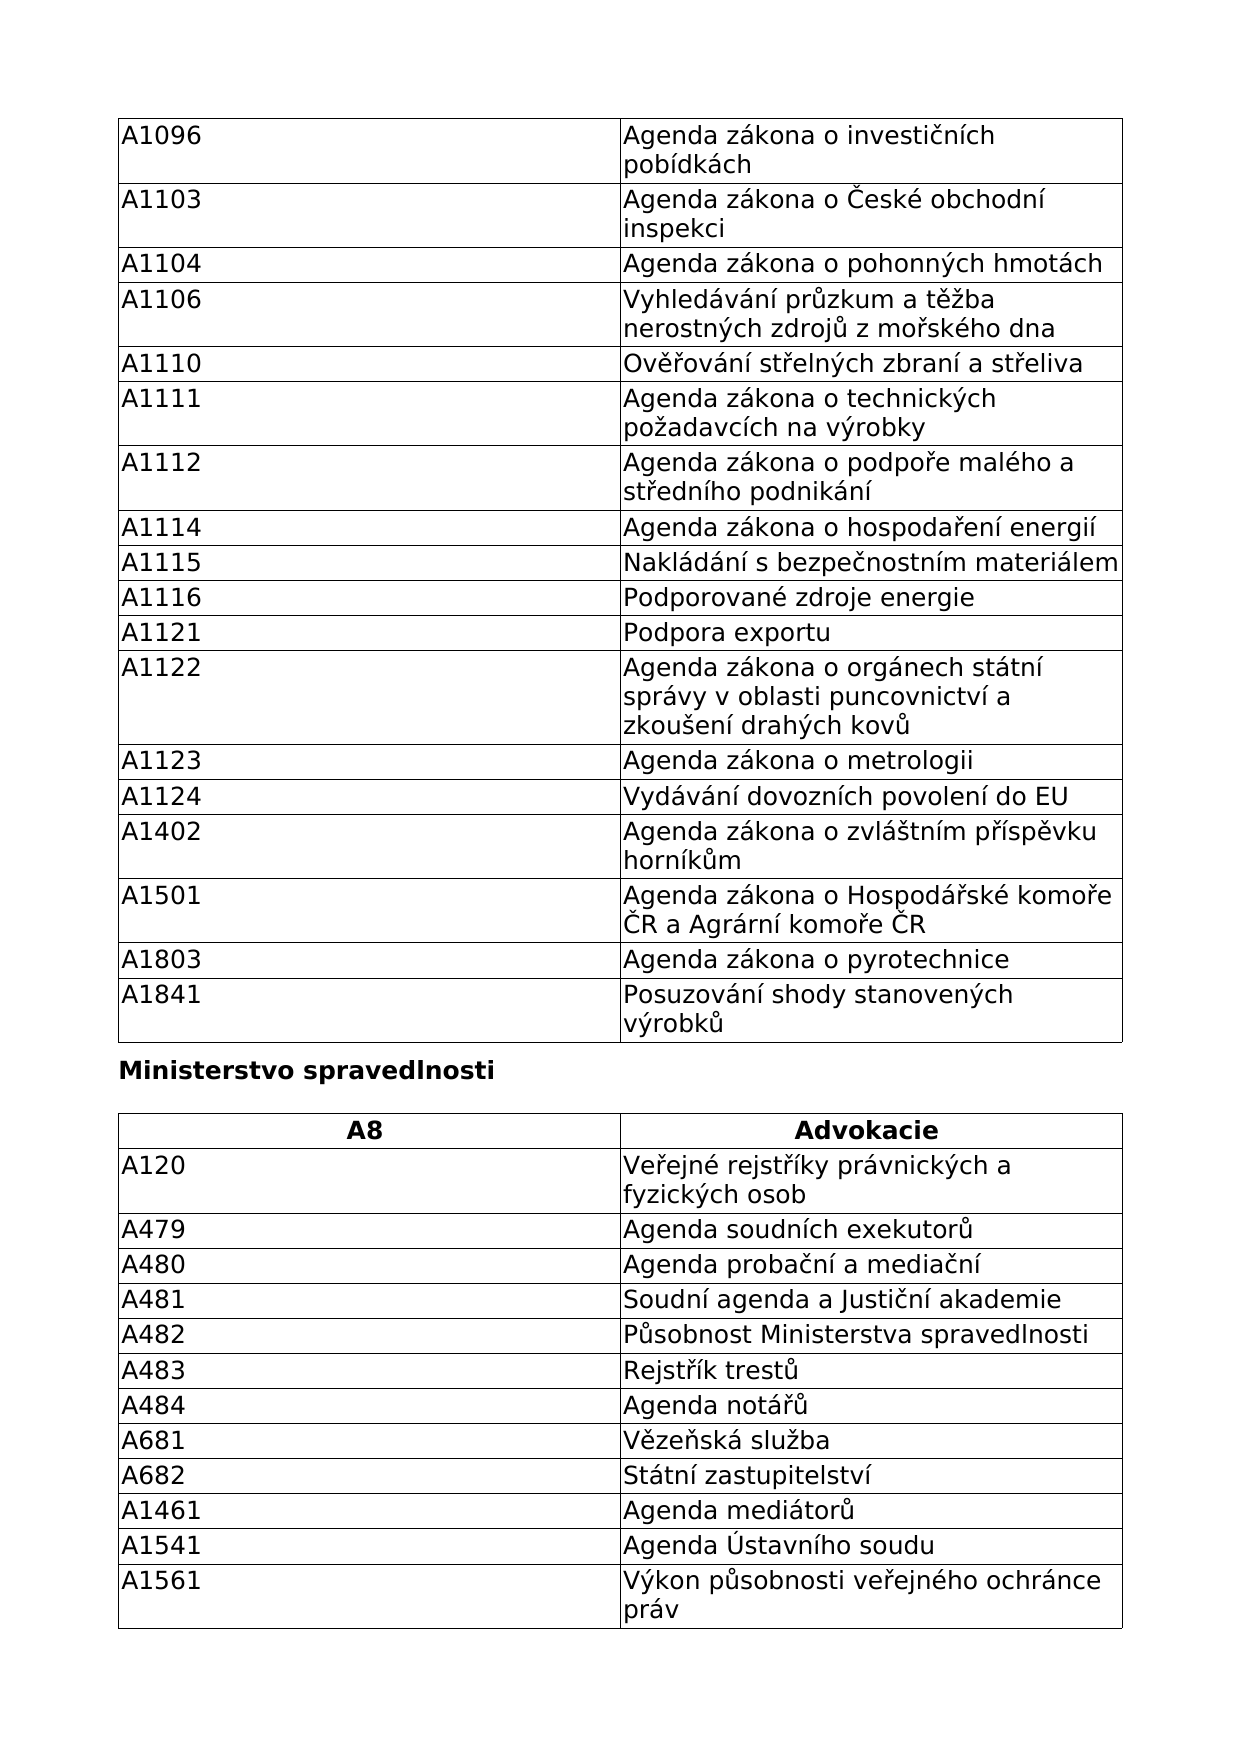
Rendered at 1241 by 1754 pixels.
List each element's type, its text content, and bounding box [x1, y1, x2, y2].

table_cell A1461 [119, 1494, 620, 1528]
table_cell Vyhledávání průzkum a těžba nerostných zdrojů z mořského dna [621, 283, 1122, 346]
table_cell A1112 [119, 446, 620, 510]
table_cell Agenda zákona o Hospodářské komoře ČR a Agrární komoře ČR [621, 879, 1122, 942]
table_cell Agenda zákona o České obchodní inspekci [621, 184, 1122, 247]
table_cell A681 [119, 1424, 620, 1458]
table_cell Agenda zákona o pyrotechnice [621, 943, 1122, 977]
table_cell Agenda zákona o hospodaření energií [621, 511, 1122, 545]
table_cell A1096 [119, 119, 620, 182]
table_cell A120 [119, 1149, 620, 1212]
table_cell A481 [119, 1284, 620, 1318]
table_cell A1561 [119, 1565, 620, 1628]
table_cell Rejstřík trestů [621, 1354, 1122, 1388]
table_cell Agenda mediátorů [621, 1494, 1122, 1528]
table_cell A1123 [119, 745, 620, 779]
table_cell Nakládání s bezpečnostním materiálem [621, 546, 1122, 580]
table_cell A1111 [119, 382, 620, 445]
table_cell A1541 [119, 1529, 620, 1563]
table_cell Působnost Ministerstva spravedlnosti [621, 1319, 1122, 1353]
table_cell A1104 [119, 248, 620, 282]
table_cell A1110 [119, 347, 620, 381]
table_cell A1122 [119, 651, 620, 743]
table_cell Státní zastupitelství [621, 1459, 1122, 1493]
table_cell A1114 [119, 511, 620, 545]
table_cell A484 [119, 1389, 620, 1423]
table_cell A1103 [119, 184, 620, 247]
table_cell Agenda probační a mediační [621, 1249, 1122, 1283]
table_cell Vězeňská služba [621, 1424, 1122, 1458]
text Ministerstvo spravedlnosti [118, 1057, 1122, 1086]
table_cell Agenda soudních exekutorů [621, 1214, 1122, 1247]
table_cell A483 [119, 1354, 620, 1388]
table_cell A1124 [119, 780, 620, 814]
table_cell Agenda zákona o technických požadavcích na výrobky [621, 382, 1122, 445]
table_header Advokacie [621, 1114, 1122, 1148]
table_cell A480 [119, 1249, 620, 1283]
table_cell Agenda notářů [621, 1389, 1122, 1423]
table_cell A1501 [119, 879, 620, 942]
table_cell Agenda Ústavního soudu [621, 1529, 1122, 1563]
table_cell Soudní agenda a Justiční akademie [621, 1284, 1122, 1318]
table_cell Ověřování střelných zbraní a střeliva [621, 347, 1122, 381]
table_cell A1402 [119, 815, 620, 878]
table_cell Vydávání dovozních povolení do EU [621, 780, 1122, 814]
table_cell Agenda zákona o podpoře malého a středního podnikání [621, 446, 1122, 510]
table_cell Agenda zákona o pohonných hmotách [621, 248, 1122, 282]
table_cell Výkon působnosti veřejného ochránce práv [621, 1565, 1122, 1628]
table_cell A1841 [119, 979, 620, 1042]
table_header A8 [119, 1114, 620, 1148]
table_cell A1106 [119, 283, 620, 346]
table_cell A1121 [119, 616, 620, 650]
table_cell A1115 [119, 546, 620, 580]
table_cell A1803 [119, 943, 620, 977]
table_cell Agenda zákona o zvláštním příspěvku horníkům [621, 815, 1122, 878]
table_cell Agenda zákona o orgánech státní správy v oblasti puncovnictví a zkoušení drahých kovů [621, 651, 1122, 743]
table_cell Podpora exportu [621, 616, 1122, 650]
table_cell Agenda zákona o investičních pobídkách [621, 119, 1122, 182]
table_cell A682 [119, 1459, 620, 1493]
table_cell Veřejné rejstříky právnických a fyzických osob [621, 1149, 1122, 1212]
table_cell A482 [119, 1319, 620, 1353]
table_cell Podporované zdroje energie [621, 581, 1122, 615]
table_cell Agenda zákona o metrologii [621, 745, 1122, 779]
table_cell A479 [119, 1214, 620, 1247]
table_cell Posuzování shody stanovených výrobků [621, 979, 1122, 1042]
table_cell A1116 [119, 581, 620, 615]
